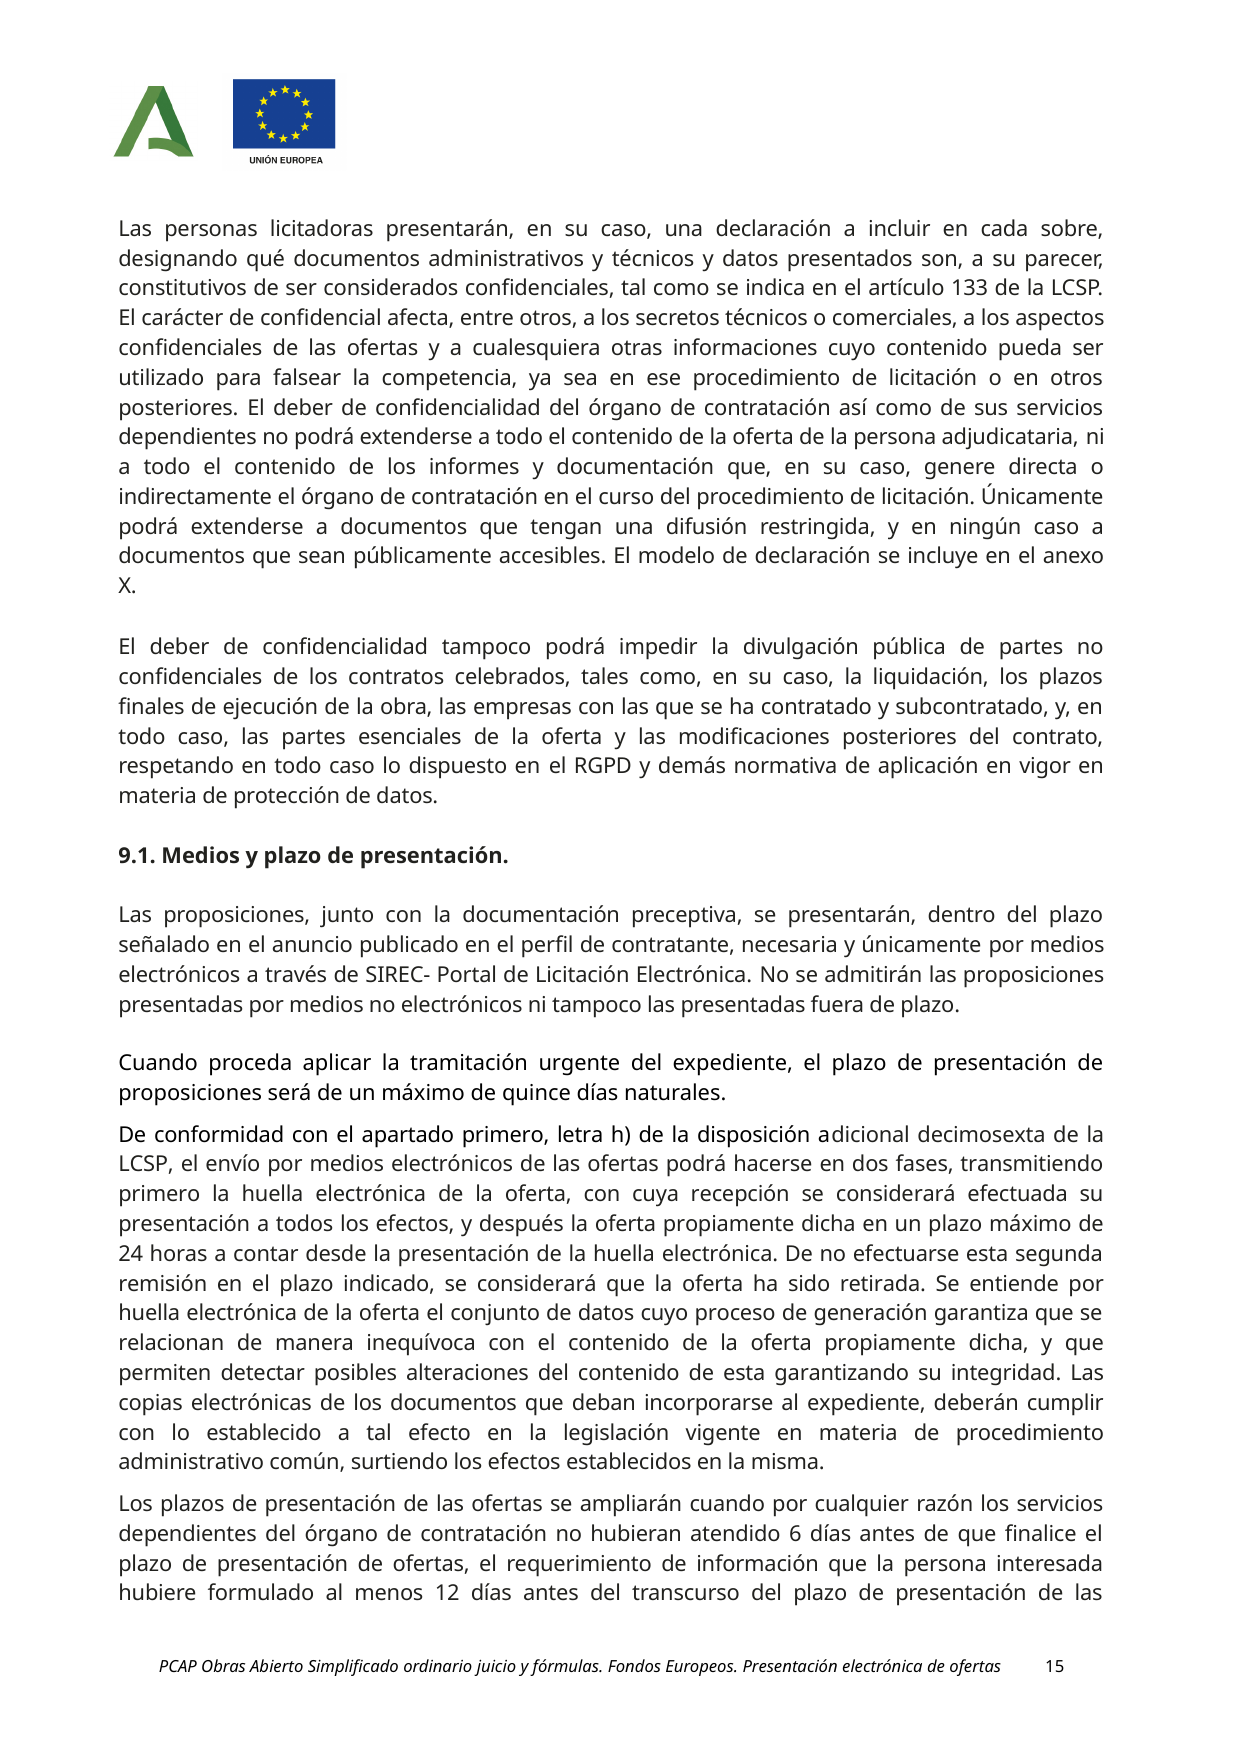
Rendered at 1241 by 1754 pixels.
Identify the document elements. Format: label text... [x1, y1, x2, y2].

text Los plazos de presentación de las ofertas se ampliarán cuando por cualquier razón los servicios dependientes del órgano de contratación no hubieran atendido 6 días antes de que finalice el plazo de presentación de ofertas, el requerimiento de información que la persona interesada hubiere formulado al menos 12 días antes del transcurso del plazo de presentación de las [118, 1488, 1104, 1607]
text Cuando proceda aplicar la tramitación urgente del expediente, el plazo de presentación de proposiciones será de un máximo de quince días naturales. [118, 1047, 1104, 1107]
text Las proposiciones, junto con la documentación preceptiva, se presentarán, dentro del plazo señalado en el anuncio publicado en el perfil de contratante, necesaria y únicamente por medios electrónicos a través de SIREC- Portal de Licitación Electrónica. No se admitirán las proposiciones presentadas por medios no electrónicos ni tampoco las presentadas fuera de plazo. [118, 899, 1104, 1018]
text El deber de confidencialidad tampoco podrá impedir la divulgación pública de partes no confidenciales de los contratos celebrados, tales como, en su caso, la liquidación, los plazos finales de ejecución de la obra, las empresas con las que se ha contratado y subcontratado, y, en todo caso, las partes esenciales de la oferta y las modificaciones posteriores del contrato, respetando en todo caso lo dispuesto en el RGPD y demás normativa de aplicación en vigor en materia de protección de datos. [118, 631, 1104, 810]
text 9.1. Medios y plazo de presentación. [118, 840, 1104, 869]
picture [109, 81, 198, 161]
text Las personas licitadoras presentarán, en su caso, una declaración a incluir en cada sobre, designando qué documentos administrativos y técnicos y datos presentados son, a su parecer, constitutivos de ser considerados confidenciales, tal como se indica en el artículo 133 de la LCSP. El carácter de confidencial afecta, entre otros, a los secretos técnicos o comerciales, a los aspectos confidenciales de las ofertas y a cualesquiera otras informaciones cuyo contenido pueda ser utilizado para falsear la competencia, ya sea en ese procedimiento de licitación o en otros posteriores. El deber de confidencialidad del órgano de contratación así como de sus servicios dependientes no podrá extenderse a todo el contenido de la oferta de la persona adjudicataria, ni a todo el contenido de los informes y documentación que, en su caso, genere directa o indirectamente el órgano de contratación en el curso del procedimiento de licitación. Únicamente podrá extenderse a documentos que tengan una difusión restringida, y en ningún caso a documentos que sean públicamente accesibles. El modelo de declaración se incluye en el anexo X. [118, 213, 1104, 600]
text De conformidad con el apartado primero, letra h) de la disposición adicional decimosexta de la LCSP, el envío por medios electrónicos de las ofertas podrá hacerse en dos fases, transmitiendo primero la huella electrónica de la oferta, con cuya recepción se considerará efectuada su presentación a todos los efectos, y después la oferta propiamente dicha en un plazo máximo de 24 horas a contar desde la presentación de la huella electrónica. De no efectuarse esta segunda remisión en el plazo indicado, se considerará que la oferta ha sido retirada. Se entiende por huella electrónica de la oferta el conjunto de datos cuyo proceso de generación garantiza que se relacionan de manera inequívoca con el contenido de la oferta propiamente dicha, y que permiten detectar posibles alteraciones del contenido de esta garantizando su integridad. Las copias electrónicas de los documentos que deban incorporarse al expediente, deberán cumplir con lo establecido a tal efecto en la legislación vigente en materia de procedimiento administrativo común, surtiendo los efectos establecidos en la misma. [118, 1119, 1104, 1476]
picture [221, 73, 347, 171]
